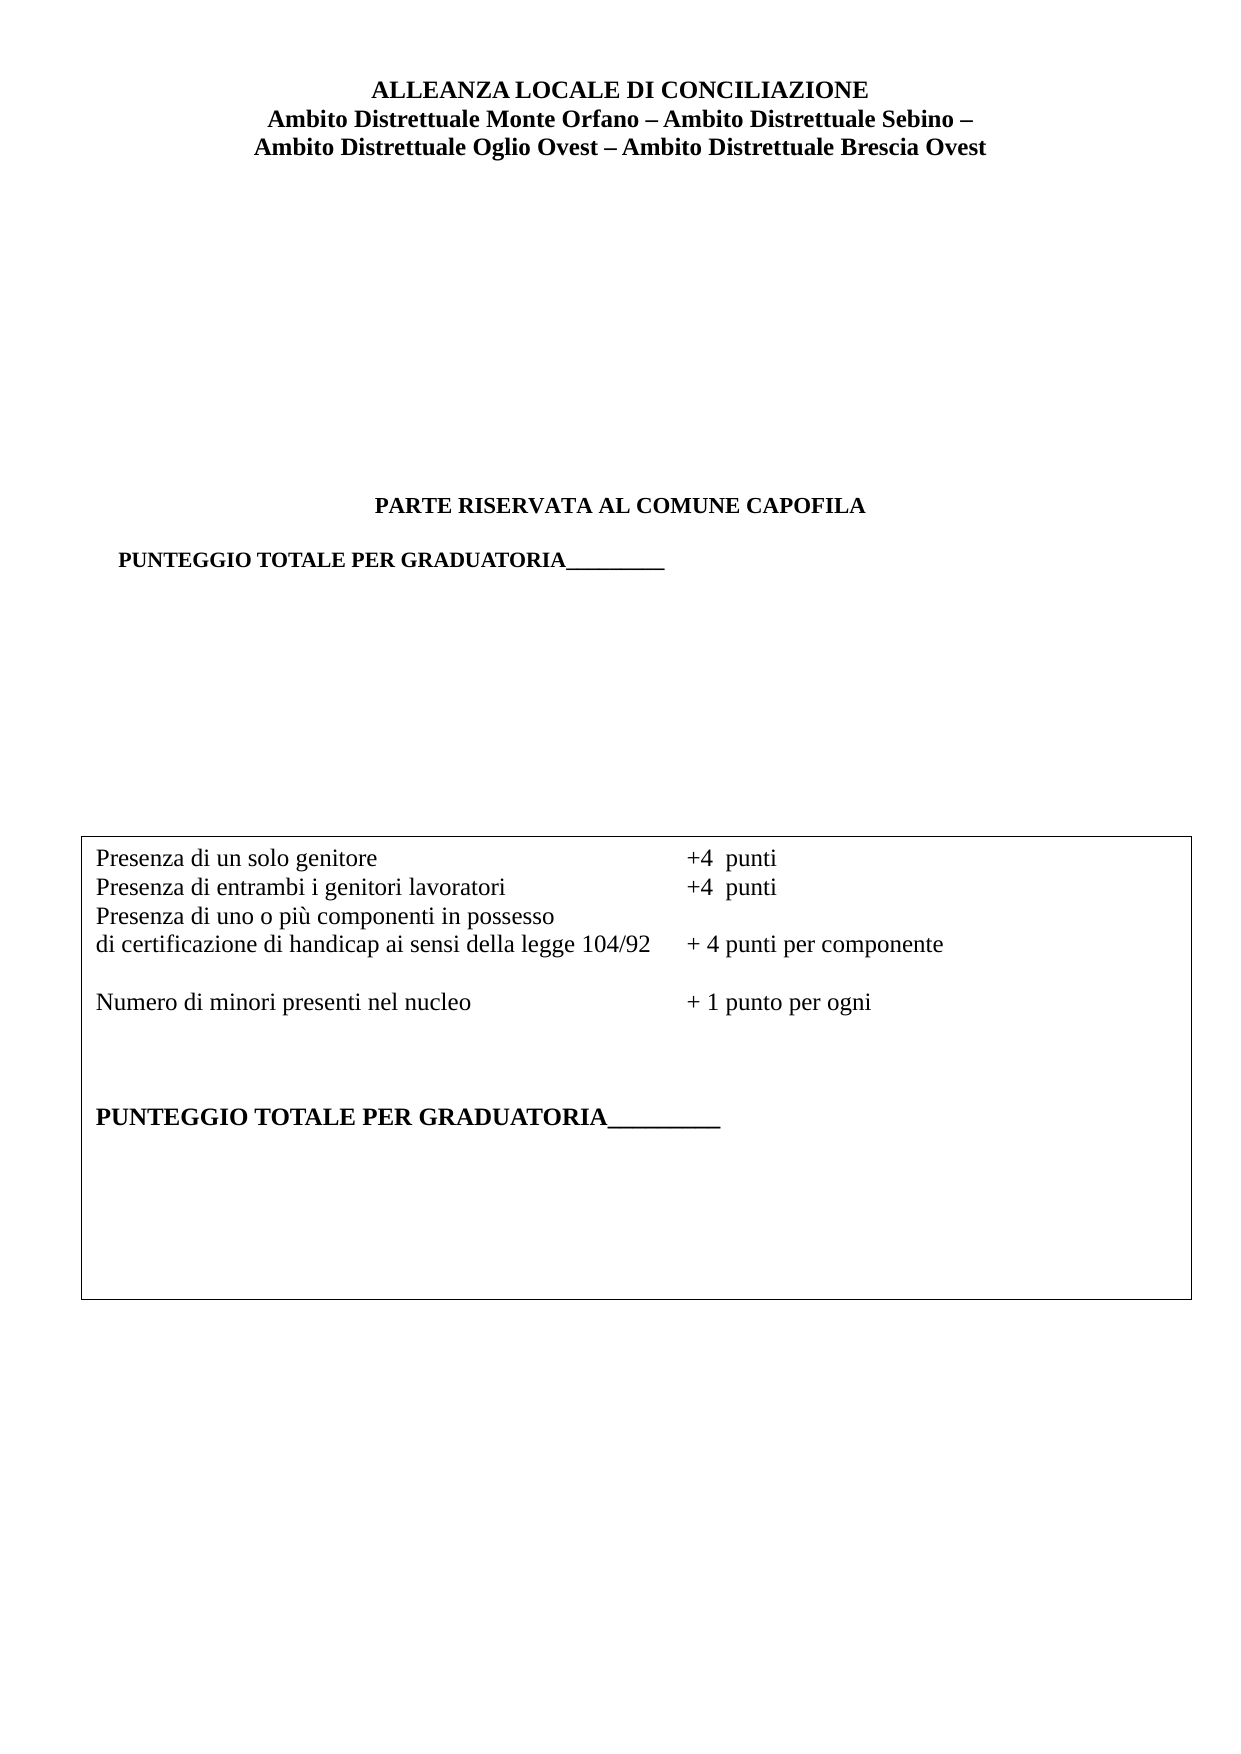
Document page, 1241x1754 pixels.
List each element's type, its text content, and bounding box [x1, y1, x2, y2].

text Numero di minori presenti nel nucleo + 1 punto per ogni [96, 987, 1176, 1016]
text Presenza di uno o più componenti in possesso [96, 901, 1176, 929]
text Presenza di entrambi i genitori lavoratori +4 punti [96, 872, 1176, 901]
subtitle PARTE RISERVATA AL COMUNE CAPOFILA [118, 492, 1122, 518]
text Presenza di un solo genitore +4 punti [96, 843, 1176, 872]
text PUNTEGGIO TOTALE PER GRADUATORIA_________ [96, 1102, 1176, 1131]
text di certificazione di handicap ai sensi della legge 104/92 + 4 punti per componente [96, 929, 1176, 958]
text PUNTEGGIO TOTALE PER GRADUATORIA_________ [118, 547, 1122, 572]
